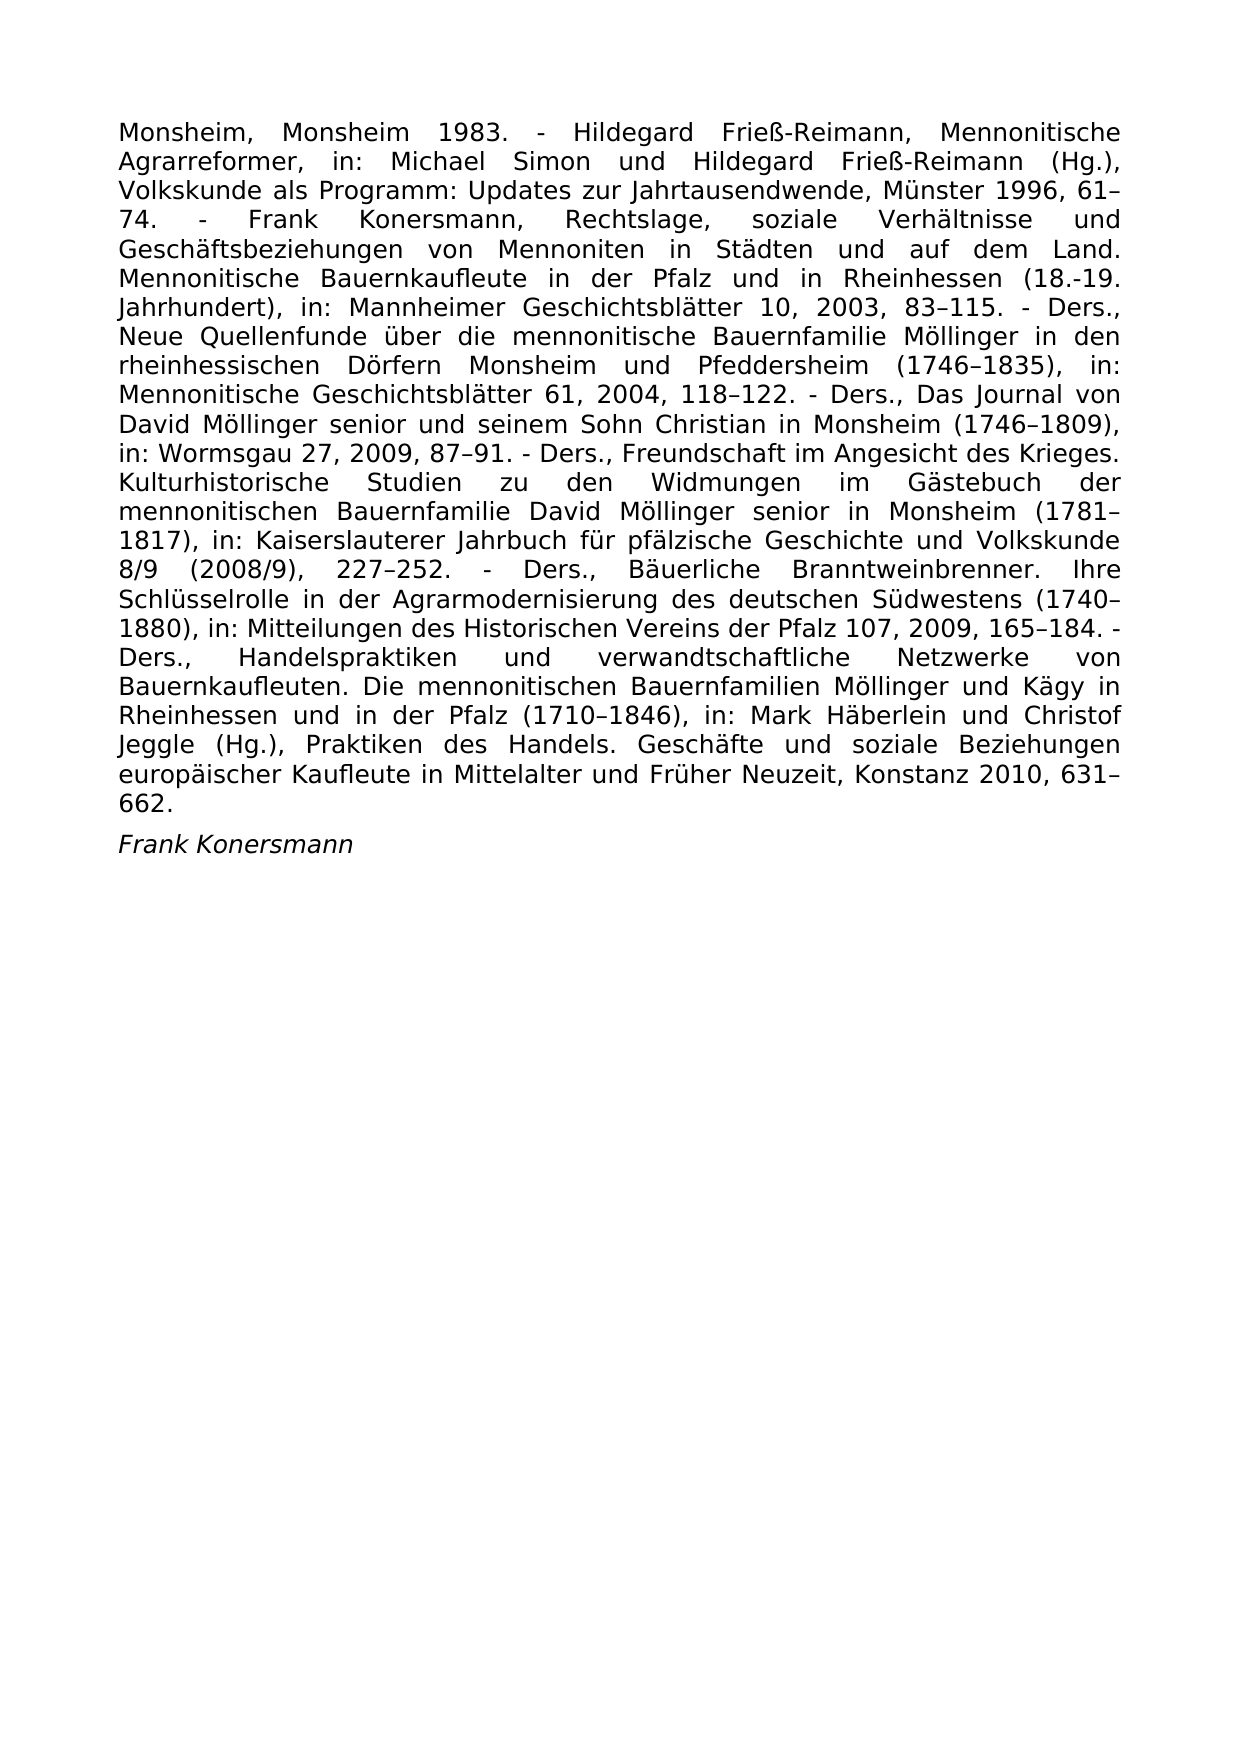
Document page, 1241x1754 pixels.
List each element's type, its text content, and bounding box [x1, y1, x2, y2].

text Monsheim, Monsheim 1983. - Hildegard Frieß-Reimann, Mennonitische Agrarreformer, in: Michael Simon und Hildegard Frieß-Reimann (Hg.), Volkskunde als Programm: Updates zur Jahrtausendwende, Münster 1996, 61–74. - Frank Konersmann, Rechtslage, soziale Verhältnisse und Geschäftsbeziehungen von Mennoniten in Städten und auf dem Land. Mennonitische Bauernkaufleute in der Pfalz und in Rheinhessen (18.-19. Jahrhundert), in: Mannheimer Geschichtsblätter 10, 2003, 83–115. - Ders., Neue Quellenfunde über die mennonitische Bauernfamilie Möllinger in den rheinhessischen Dörfern Monsheim und Pfeddersheim (1746–1835), in: Mennonitische Geschichtsblätter 61, 2004, 118–122. - Ders., Das Journal von David Möllinger senior und seinem Sohn Christian in Monsheim (1746–1809), in: Wormsgau 27, 2009, 87–91. - Ders., Freundschaft im Angesicht des Krieges. Kulturhistorische Studien zu den Widmungen im Gästebuch der mennonitischen Bauernfamilie David Möllinger senior in Monsheim (1781–1817), in: Kaiserslauterer Jahrbuch für pfälzische Geschichte und Volkskunde 8/9 (2008/9), 227–252. - Ders., Bäuerliche Branntweinbrenner. Ihre Schlüsselrolle in der Agrarmodernisierung des deutschen Südwestens (1740–1880), in: Mitteilungen des Historischen Vereins der Pfalz 107, 2009, 165–184. - Ders., Handelspraktiken und verwandtschaftliche Netzwerke von Bauernkaufleuten. Die mennonitischen Bauernfamilien Möllinger und Kägy in Rheinhessen und in der Pfalz (1710–1846), in: Mark Häberlein und Christof Jeggle (Hg.), Praktiken des Handels. Geschäfte und soziale Beziehungen europäischer Kaufleute in Mittelalter und Früher Neuzeit, Konstanz 2010, 631–662. [118, 118, 1122, 818]
text Frank Konersmann [118, 831, 1122, 860]
